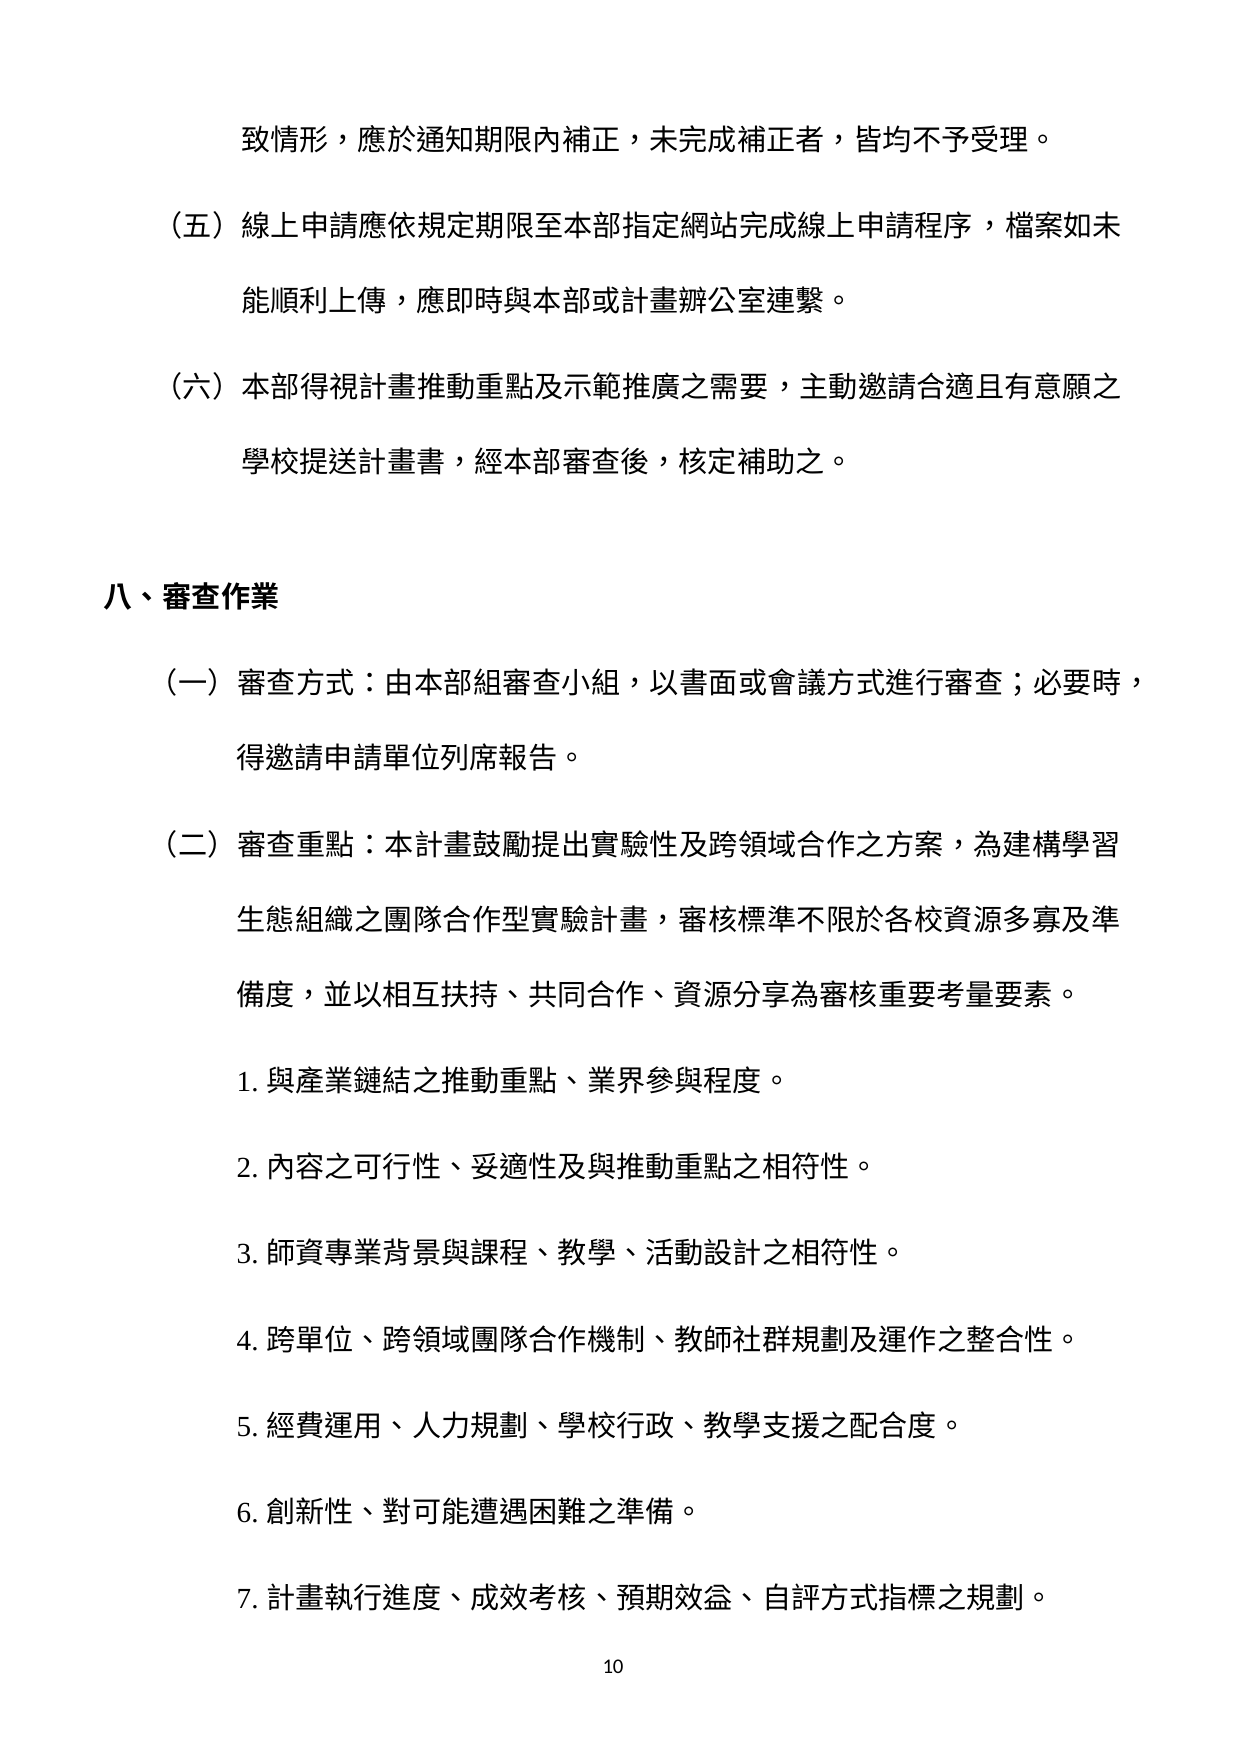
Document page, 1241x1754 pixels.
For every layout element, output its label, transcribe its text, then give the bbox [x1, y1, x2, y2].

text （六）本部得視計畫推動重點及示範推廣之需要，主動邀請合適且有意願之學校提送計畫書，經本部審查後，核定補助之。 [153, 341, 1122, 491]
list 師資專業背景與課程、教學、活動設計之相符性。 [236, 1207, 1122, 1282]
text 致情形，應於通知期限內補正，未完成補正者，皆均不予受理。 [153, 93, 1122, 168]
list 跨單位、跨領域團隊合作機制、教師社群規劃及運作之整合性。 [236, 1293, 1122, 1368]
text （一）審查方式：由本部組審查小組，以書面或會議方式進行審查；必要時，得邀請申請單位列席報告。 [149, 637, 1122, 787]
list 與產業鏈結之推動重點、業界參與程度。 [236, 1035, 1122, 1110]
list 審查作業 [103, 551, 1122, 626]
list 經費運用、人力規劃、學校行政、教學支援之配合度。 [236, 1380, 1122, 1455]
list 內容之可行性、妥適性及與推動重點之相符性。 [236, 1121, 1122, 1196]
list 創新性、對可能遭遇困難之準備。 [236, 1466, 1122, 1541]
text （二）審查重點：本計畫鼓勵提出實驗性及跨領域合作之方案，為建構學習生態組織之團隊合作型實驗計畫，審核標準不限於各校資源多寡及準備度，並以相互扶持、共同合作、資源分享為審核重要考量要素。 [149, 798, 1122, 1023]
text （五）線上申請應依規定期限至本部指定網站完成線上申請程序，檔案如未能順利上傳，應即時與本部或計畫辧公室連繫。 [153, 180, 1122, 330]
list 計畫執行進度、成效考核、預期效益、自評方式指標之規劃。 [236, 1552, 1122, 1627]
